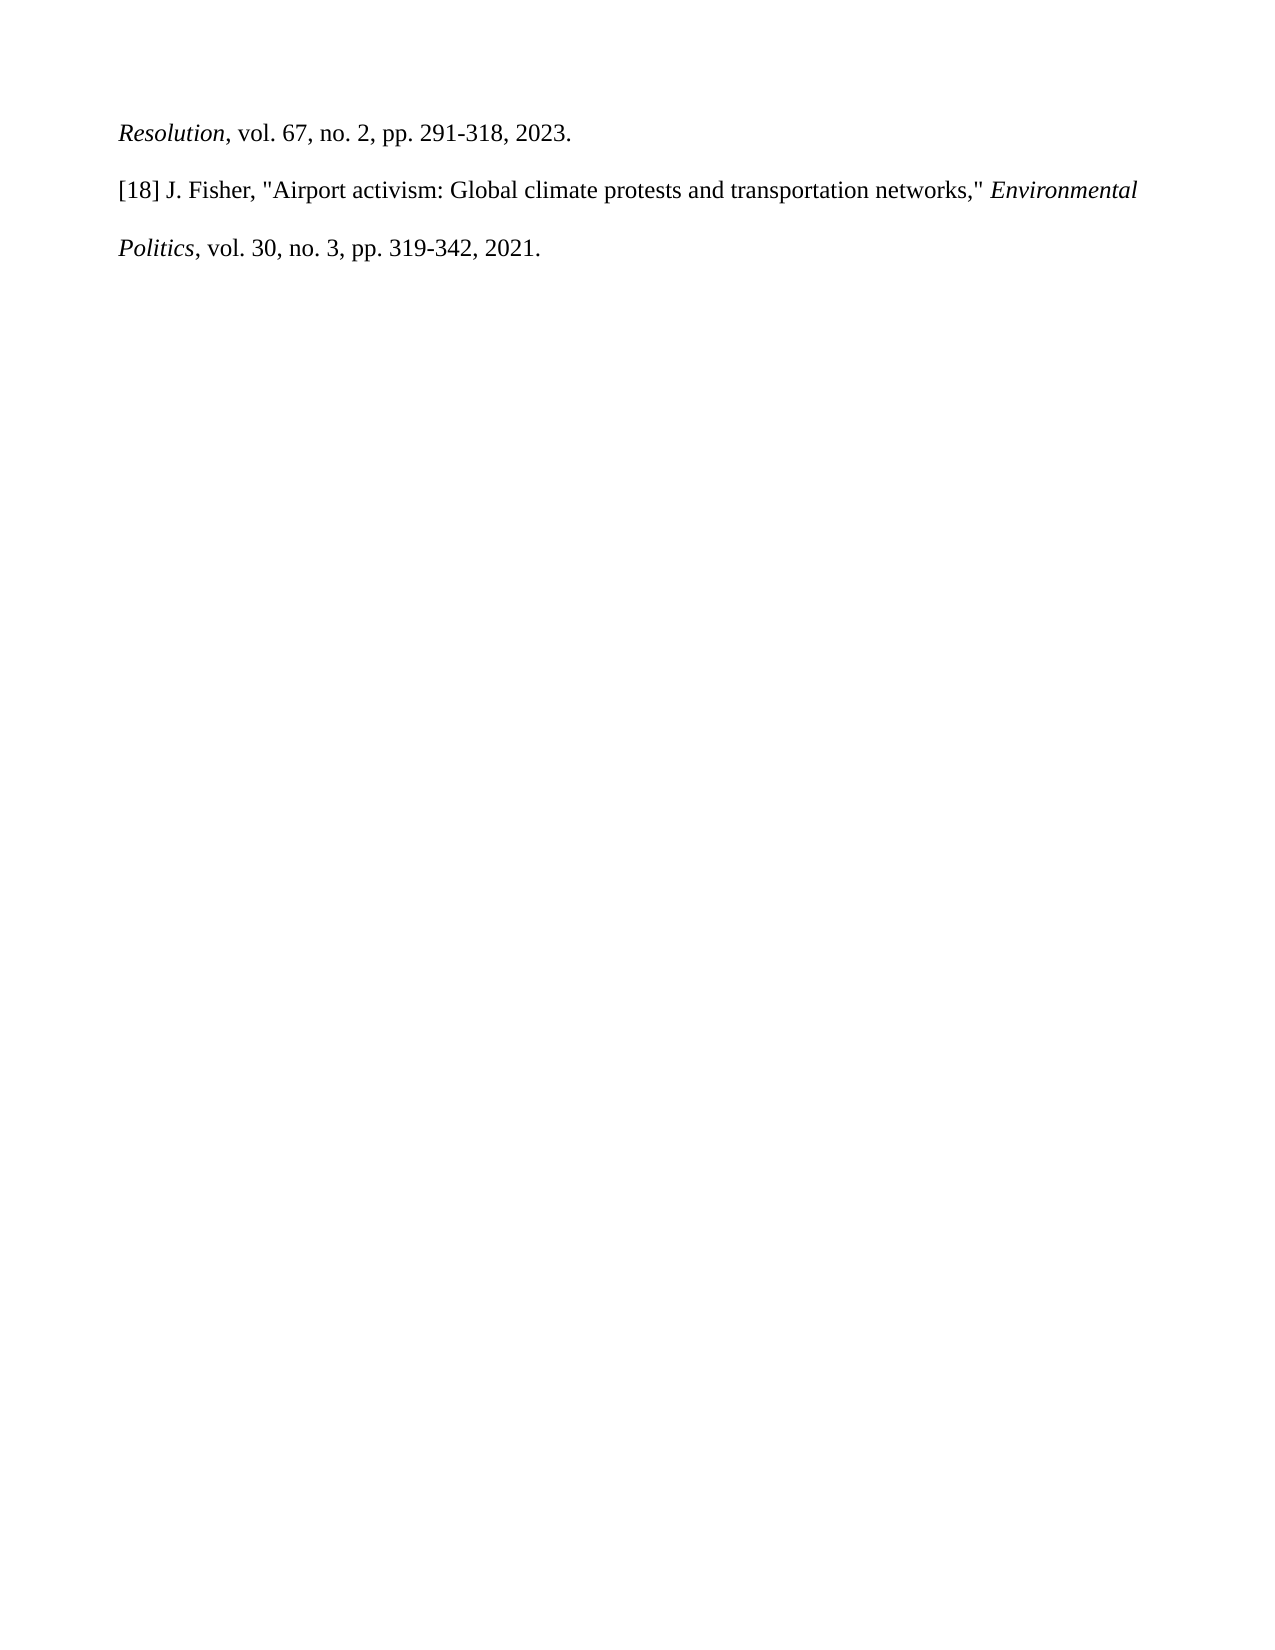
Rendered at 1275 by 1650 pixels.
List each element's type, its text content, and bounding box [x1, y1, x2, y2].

text Resolution, vol. 67, no. 2, pp. 291-318, 2023. [18] J. Fisher, "Airport activism: Global climate protests and transportation networks," Environmental Politics, vol. 30, no. 3, pp. 319-342, 2021. [118, 118, 1157, 262]
